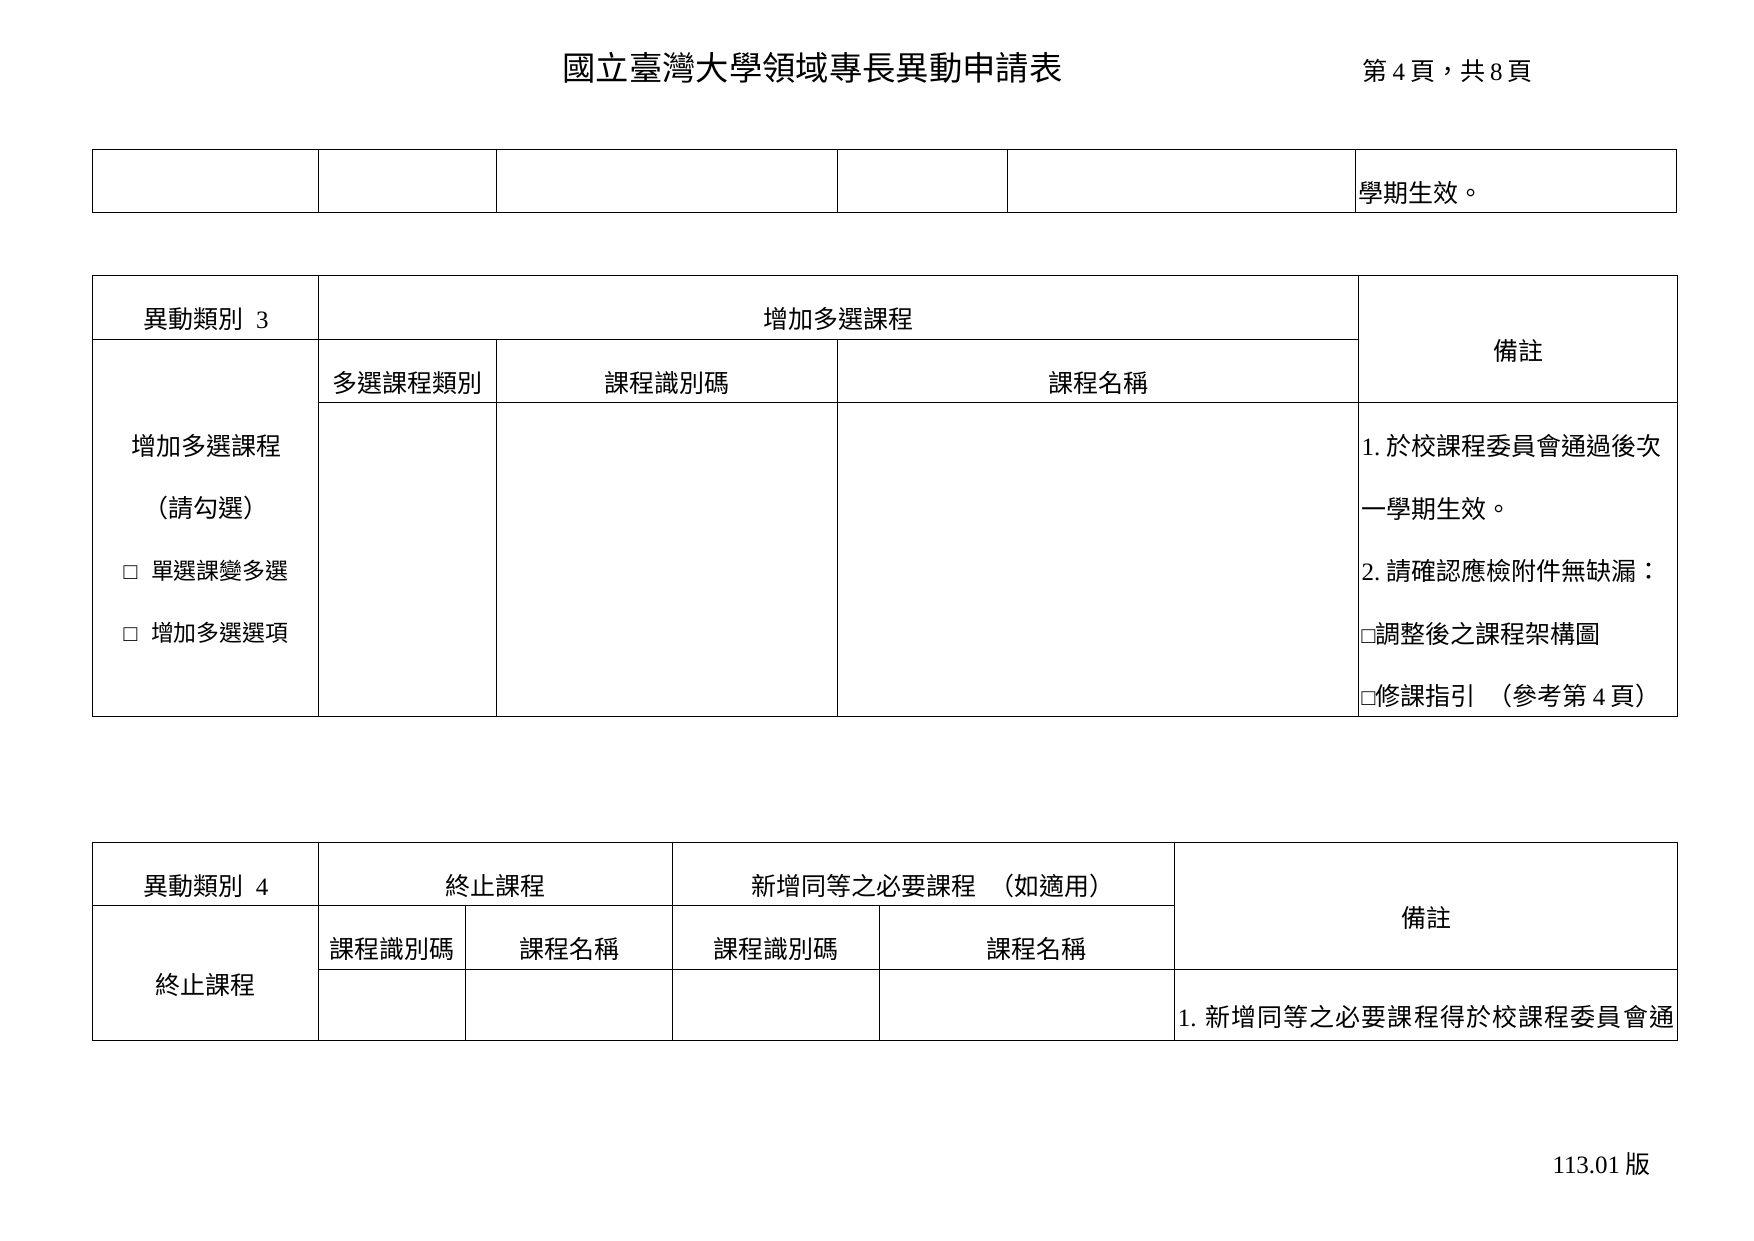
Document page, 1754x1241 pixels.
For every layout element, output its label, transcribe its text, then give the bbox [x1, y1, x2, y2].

table_cell 課程識別碼 [673, 906, 879, 969]
table_cell 增加多選課程 （請勾選） □ 單選課變多選 □ 增加多選選項 [93, 340, 318, 716]
table_cell 學期生效。 [1356, 150, 1676, 212]
table_cell 課程識別碼 [497, 340, 837, 402]
table_header 增加多選課程 [319, 276, 1358, 338]
table_header 異動類別 3 [93, 276, 318, 338]
table_cell 1. 於校課程委員會通過後次一學期生效。 2. 請確認應檢附件無缺漏： □調整後之課程架構圖 □修課指引 （參考第4頁） [1359, 403, 1677, 716]
table_cell [673, 970, 879, 1039]
table_header 備註 [1359, 276, 1677, 402]
table_cell 課程名稱 [838, 340, 1358, 402]
table_cell [497, 403, 837, 716]
table_cell 1. 新增同等之必要課程得於校課程委員會通 [1175, 970, 1677, 1039]
table_header 終止課程 [319, 843, 672, 905]
table_cell [880, 970, 1174, 1039]
table_header 備註 [1175, 843, 1677, 969]
table_header 新增同等之必要課程 （如適用） [673, 843, 1174, 905]
table_cell [1008, 150, 1355, 212]
table_cell [497, 150, 837, 212]
table_cell [838, 150, 1007, 212]
table_cell 課程識別碼 [319, 906, 465, 969]
table_cell [319, 403, 496, 716]
table_cell [93, 150, 318, 212]
table_cell 終止課程 [93, 906, 318, 1039]
table_cell [319, 150, 496, 212]
table_cell [466, 970, 672, 1039]
table_cell 多選課程類別 [319, 340, 496, 402]
table_cell 課程名稱 [466, 906, 672, 969]
table_header 異動類別 4 [93, 843, 318, 905]
table_cell 課程名稱 [880, 906, 1174, 969]
table_cell [319, 970, 465, 1039]
table_cell [838, 403, 1358, 716]
